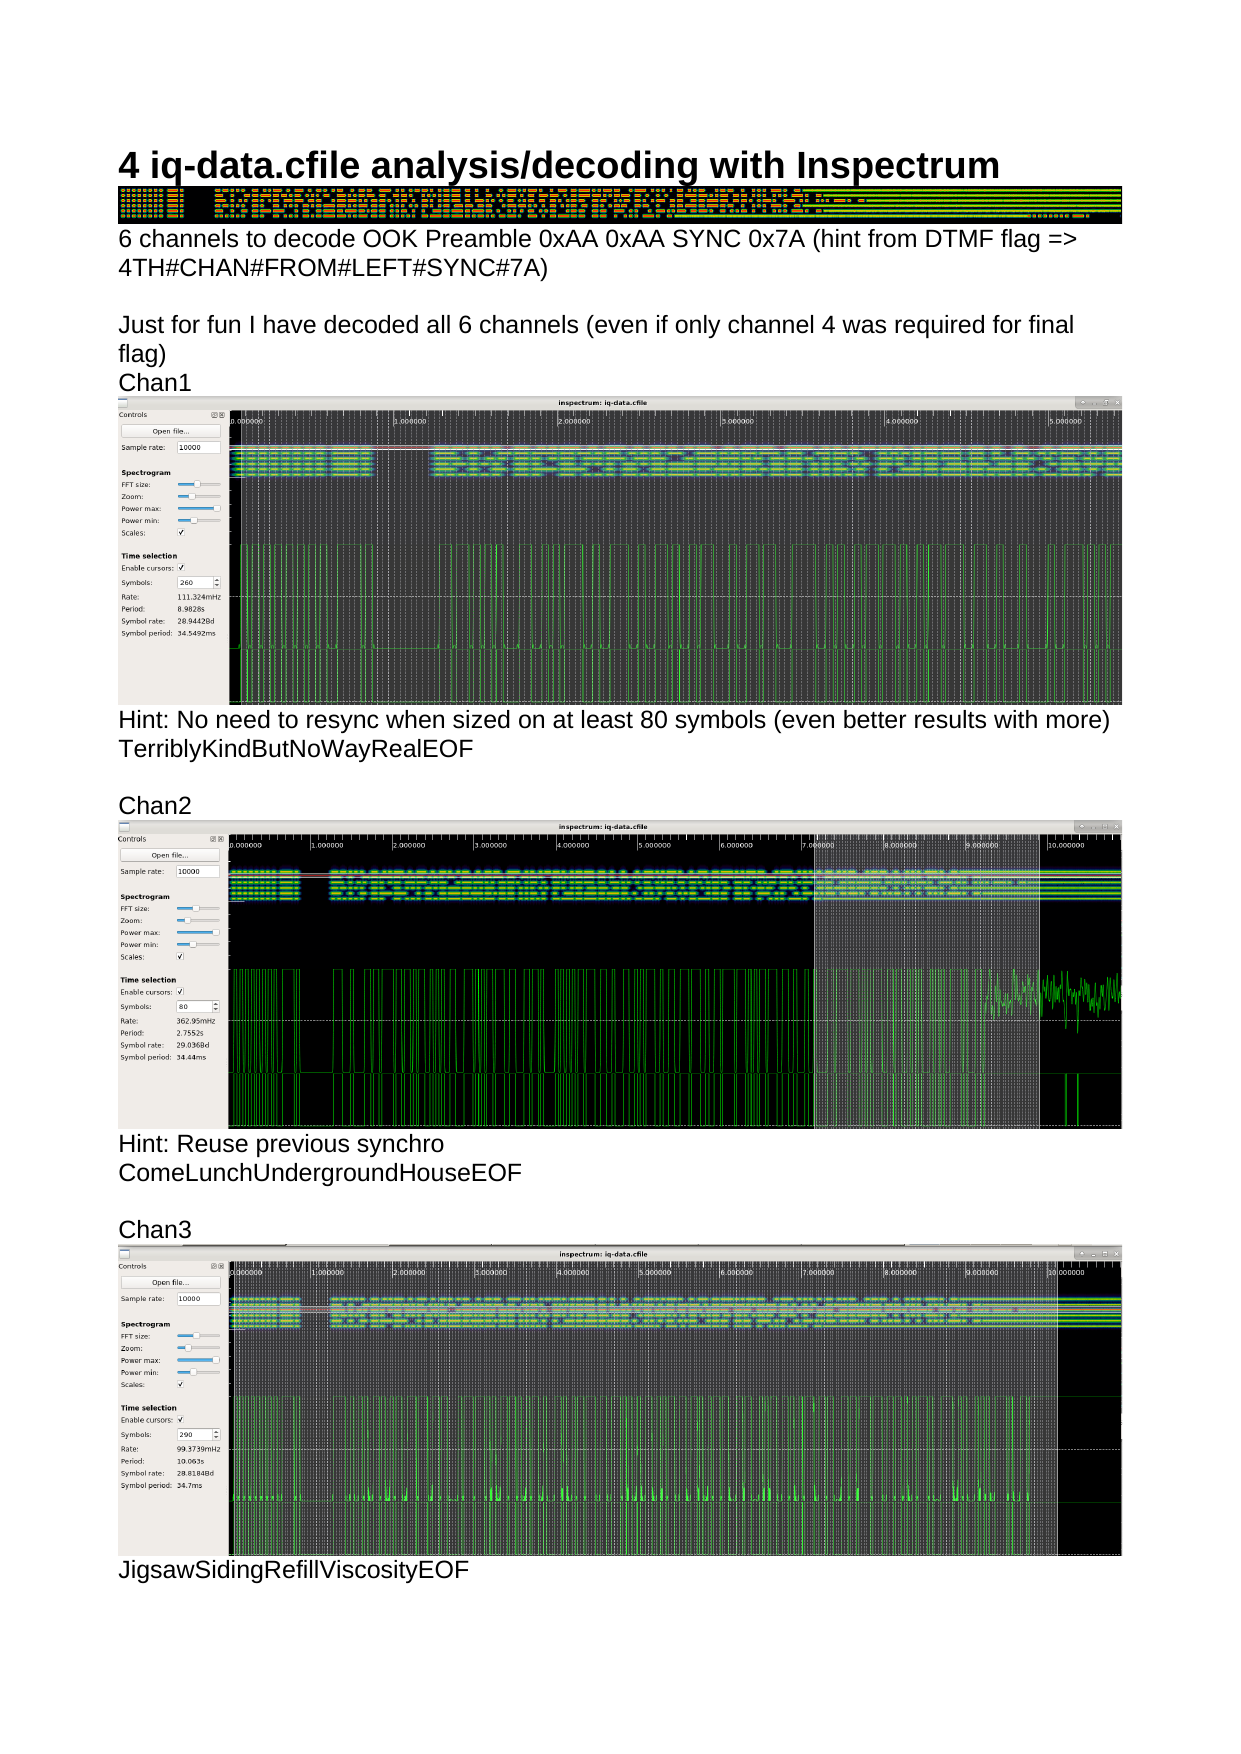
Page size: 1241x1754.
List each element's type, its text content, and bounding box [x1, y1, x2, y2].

text TerriblyKindButNoWayRealEOF [118, 734, 1122, 762]
text Just for fun I have decoded all 6 channels (even if only channel 4 was required for final flag) [118, 310, 1122, 368]
picture [118, 1244, 1123, 1556]
text Hint: Reuse previous synchro [118, 1129, 1122, 1158]
text JigsawSidingRefillViscosityEOF [118, 1556, 1122, 1584]
text Chan1 [118, 368, 1122, 396]
picture [118, 186, 1123, 224]
text 6 channels to decode OOK Preamble 0xAA 0xAA SYNC 0x7A (hint from DTMF flag => 4TH#CHAN#FROM#LEFT#SYNC#7A) [118, 224, 1122, 281]
subtitle 4 iq-data.cfile analysis/decoding with Inspectrum [118, 143, 1122, 186]
text Chan3 [118, 1215, 1122, 1244]
text ComeLunchUndergroundHouseEOF [118, 1158, 1122, 1187]
picture [118, 820, 1123, 1129]
text Hint: No need to resync when sized on at least 80 symbols (even better results with more) [118, 705, 1122, 734]
picture [118, 396, 1123, 705]
text Chan2 [118, 791, 1122, 820]
